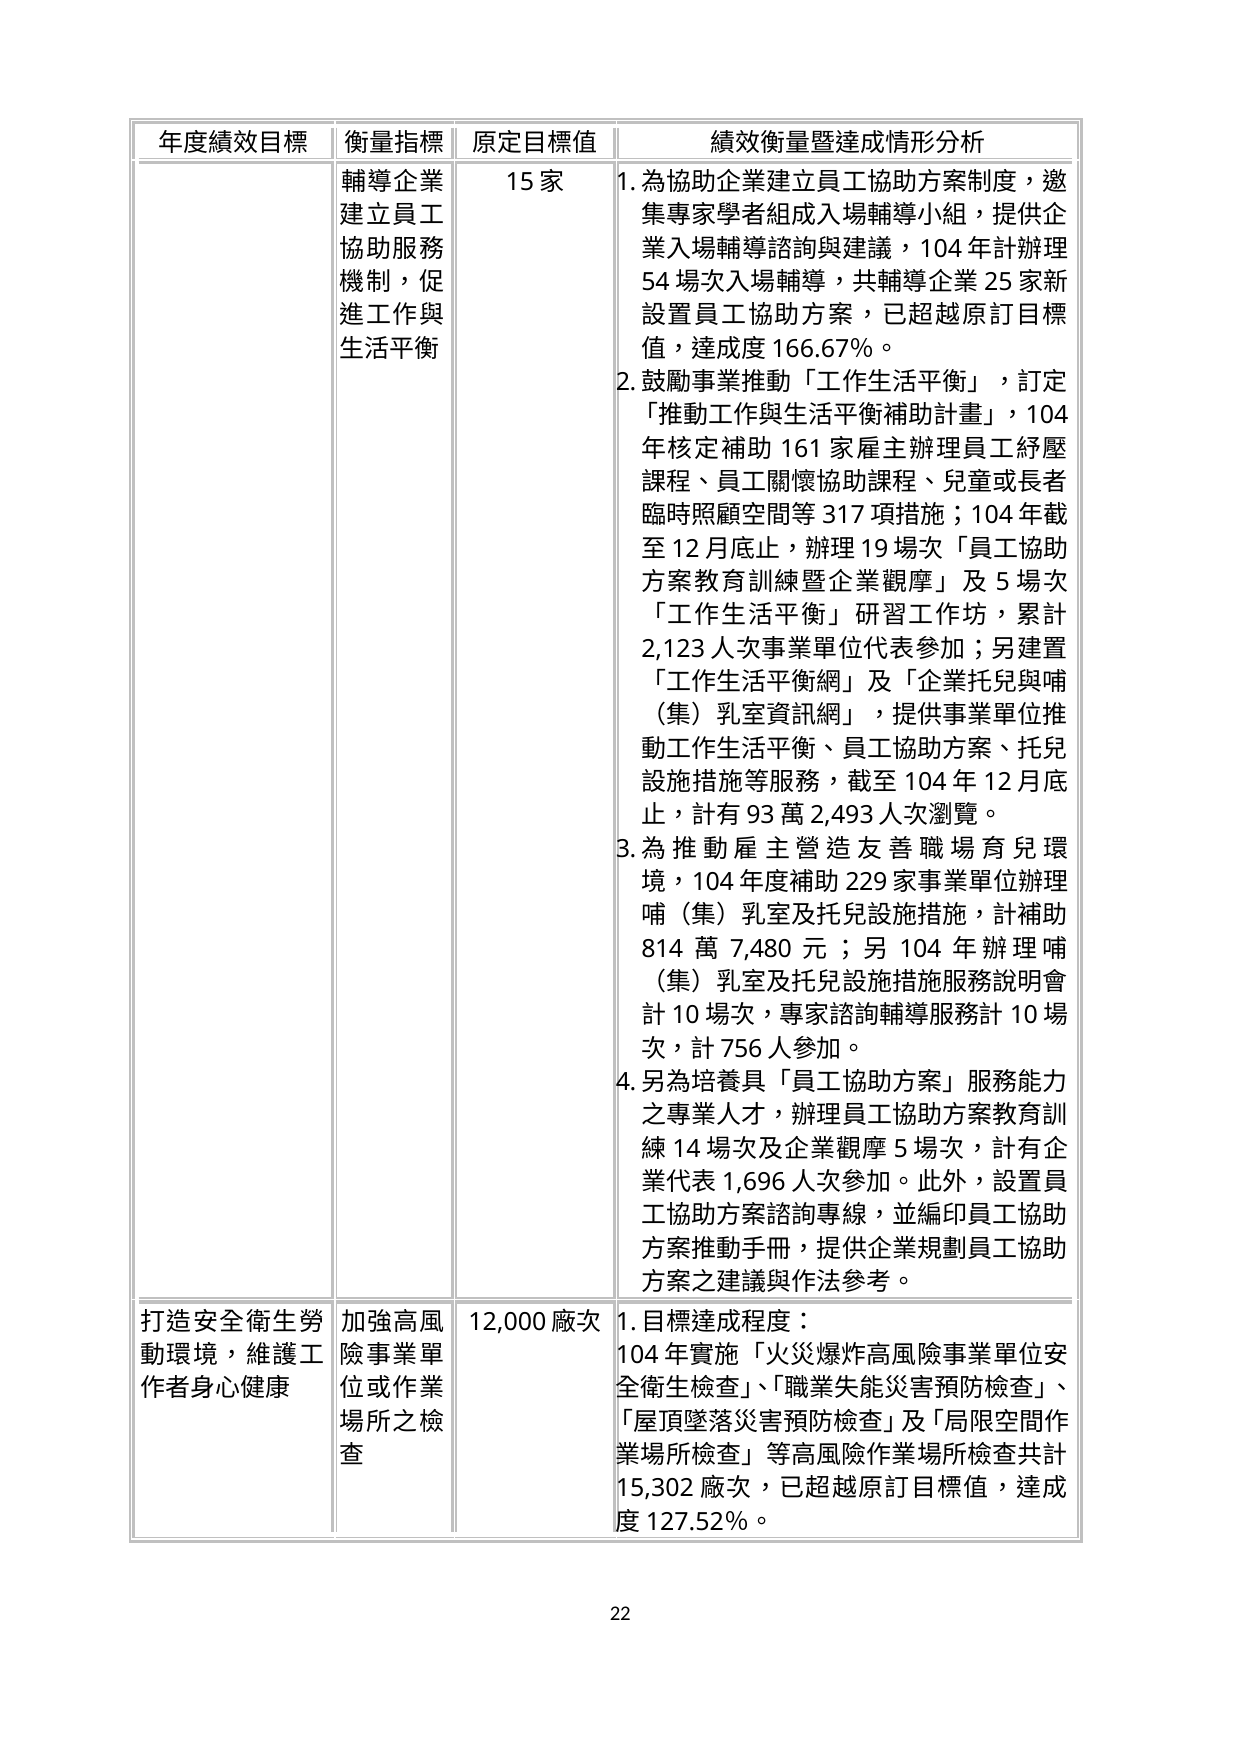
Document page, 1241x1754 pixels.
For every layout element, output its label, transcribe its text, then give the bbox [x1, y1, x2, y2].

table_header 衡量指標 [334, 120, 454, 158]
table_header 年度績效目標 [135, 124, 334, 158]
table_cell 為協助企業建立員工協助方案制度，邀集專家學者組成入場輔導小組，提供企業入場輔導諮詢與建議，104年計辦理54場次入場輔導，共輔導企業25家新設置員工協助方案，已超越原訂目標值，達成度166.67％。 鼓勵事業推動「工作生活平衡」，訂定「推動工作與生活平衡補助計畫」，104年核定補助161家雇主辦理員工紓壓課程、員工關懷協助課程、兒童或長者臨時照顧空間等317項措施；104年截至12月底止，辦理19場次「員工協助方案教育訓練暨企業觀摩」及5場次「工作生活平衡」研習工作坊，累計2,123人次事業單位代表參加；另建置「工作生活平衡網」及「企業托兒與哺（集）乳室資訊網」，提供事業單位推動工作生活平衡、員工協助方案、托兒設施措施等服務，截至104年12月底止，計有93萬2,493人次瀏覽。 為推動雇主營造友善職場育兒環境，104年度補助229家事業單位辦理哺（集）乳室及托兒設施措施，計補助814萬7,480元；另104年辦理哺（集）乳室及托兒設施措施服務說明會計10場次，專家諮詢輔導服務計10場次，計756人參加。 另為培養具「員工協助方案」服務能力之專業人才，辦理員工協助方案教育訓練14場次及企業觀摩5場次，計有企業代表1,696人次參加。此外，設置員工協助方案諮詢專線，並編印員工協助方案推動手冊，提供企業規劃員工協助方案之建議與作法參考。 [616, 158, 1080, 1297]
table_header 績效衡量暨達成情形分析 [616, 120, 1080, 158]
table_cell 加強高風險事業單位或作業場所之檢查 [334, 1297, 454, 1537]
table_cell 12,000廠次 [454, 1297, 616, 1537]
table_cell 15家 [457, 164, 613, 1297]
table_cell [132, 158, 334, 1297]
table_cell 輔導企業建立員工協助服務機制，促進工作與生活平衡 [337, 164, 451, 1297]
table_cell 打造安全衛生勞動環境，維護工作者身心健康 [132, 1297, 334, 1537]
table_cell 目標達成程度： 104年實施「火災爆炸高風險事業單位安全衛生檢查」、「職業失能災害預防檢查」、「屋頂墜落災害預防檢查」及「局限空間作業場所檢查」等高風險作業場所檢查共計15,302廠次，已超越原訂目標值，達成度127.52％。 實際執行成果或效益： 為達成104年度加強高風險事業單位或作業場所之檢查，依104年施政計畫之「運用多元防災工具，強化職災預防成效，並提升勞動檢查效能」、「推動化學品分級管理機制，建構職業病預防及勞工健康服務體系」、「創新職場源頭管理安全機制及推動防災措施，強化產業安全設施」及「提升營造業減災效能，健全危險性機械及設備檢查管理」等重要計畫項目積極推動各項減災作為。 強化安全衛生自主管理：自97年6月1日起至104年12月底止，893家事業單位通過臺灣職業安全衛生管理系統（TOSHMS）驗證，逾83萬0,900名勞工之安全衛生受到優質照護，經統計事業單位未通過驗證前3年累計之重大職業災害案件數為45件，執行TOSHMS制度後，重大職業災害案件數已降為29件。另辦理事業單位職業安全衛生管理系統績效認可作業，自97年12月1日起至104年12月底止，計303家事業單位有效通過認可。 輔導改善安全衛生設施：推動「中小事業勞工安全衛生在地扎根計畫」，自96年9月起實施至104年12月底止，累計輔導7萬8,737家廠場，計176萬2,000名勞工受到照護。 輔導改善工作環境：訂定「3C鑄造業計畫」，截至104年12月底止，輔導鑄造廠改善粉塵、噪音等工作環境60家次及實施作業環境測定90家次，並補助31家鑄造業改善工作環境。 強化化學品與機械安全管理機制：建立新化學物質安全評估與登記作業工具及指引，截至104年12月底止，已完成危害性化學品標示及安全資料表參考例計4,780種。另推動衝剪機械等機械器具型式檢定制度，已完成機械器具型式檢定243機型及防爆電氣設備檢定374機型。 [616, 1297, 1080, 1537]
table_header 原定目標值 [454, 120, 616, 158]
